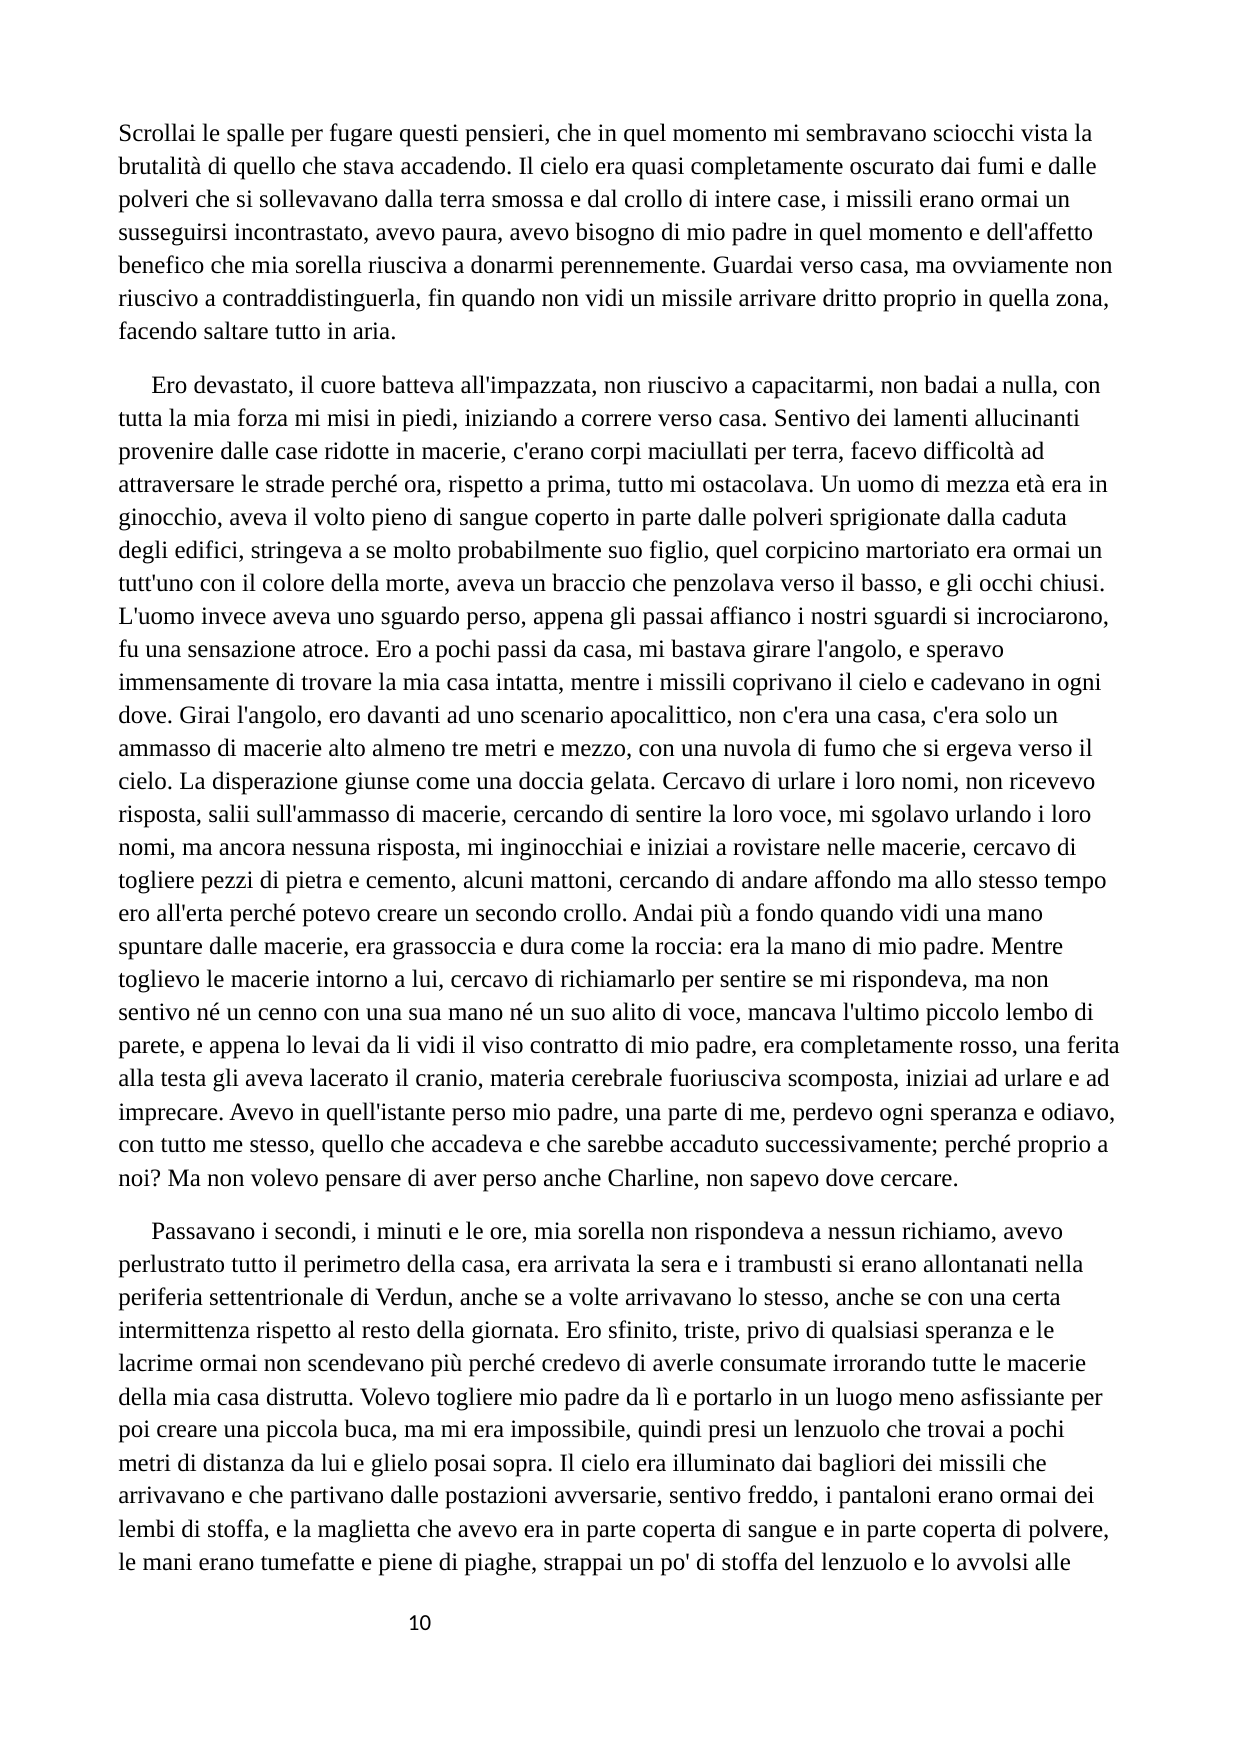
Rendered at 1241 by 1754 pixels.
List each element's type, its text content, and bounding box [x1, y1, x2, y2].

text Scrollai le spalle per fugare questi pensieri, che in quel momento mi sembravano sciocchi vista la brutalità di quello che stava accadendo. Il cielo era quasi completamente oscurato dai fumi e dalle polveri che si sollevavano dalla terra smossa e dal crollo di intere case, i missili erano ormai un susseguirsi incontrastato, avevo paura, avevo bisogno di mio padre in quel momento e dell'affetto benefico che mia sorella riusciva a donarmi perennemente. Guardai verso casa, ma ovviamente non riuscivo a contraddistinguerla, fin quando non vidi un missile arrivare dritto proprio in quella zona, facendo saltare tutto in aria. [118, 118, 1122, 345]
text Ero devastato, il cuore batteva all'impazzata, non riuscivo a capacitarmi, non badai a nulla, con tutta la mia forza mi misi in piedi, iniziando a correre verso casa. Sentivo dei lamenti allucinanti provenire dalle case ridotte in macerie, c'erano corpi maciullati per terra, facevo difficoltà ad attraversare le strade perché ora, rispetto a prima, tutto mi ostacolava. Un uomo di mezza età era in ginocchio, aveva il volto pieno di sangue coperto in parte dalle polveri sprigionate dalla caduta degli edifici, stringeva a se molto probabilmente suo figlio, quel corpicino martoriato era ormai un tutt'uno con il colore della morte, aveva un braccio che penzolava verso il basso, e gli occhi chiusi. L'uomo invece aveva uno sguardo perso, appena gli passai affianco i nostri sguardi si incrociarono, fu una sensazione atroce. Ero a pochi passi da casa, mi bastava girare l'angolo, e speravo immensamente di trovare la mia casa intatta, mentre i missili coprivano il cielo e cadevano in ogni dove. Girai l'angolo, ero davanti ad uno scenario apocalittico, non c'era una casa, c'era solo un ammasso di macerie alto almeno tre metri e mezzo, con una nuvola di fumo che si ergeva verso il cielo. La disperazione giunse come una doccia gelata. Cercavo di urlare i loro nomi, non ricevevo risposta, salii sull'ammasso di macerie, cercando di sentire la loro voce, mi sgolavo urlando i loro nomi, ma ancora nessuna risposta, mi inginocchiai e iniziai a rovistare nelle macerie, cercavo di togliere pezzi di pietra e cemento, alcuni mattoni, cercando di andare affondo ma allo stesso tempo ero all'erta perché potevo creare un secondo crollo. Andai più a fondo quando vidi una mano spuntare dalle macerie, era grassoccia e dura come la roccia: era la mano di mio padre. Mentre toglievo le macerie intorno a lui, cercavo di richiamarlo per sentire se mi rispondeva, ma non sentivo né un cenno con una sua mano né un suo alito di voce, mancava l'ultimo piccolo lembo di parete, e appena lo levai da li vidi il viso contratto di mio padre, era completamente rosso, una ferita alla testa gli aveva lacerato il cranio, materia cerebrale fuoriusciva scomposta, iniziai ad urlare e ad imprecare. Avevo in quell'istante perso mio padre, una parte di me, perdevo ogni speranza e odiavo, con tutto me stesso, quello che accadeva e che sarebbe accaduto successivamente; perché proprio a noi? Ma non volevo pensare di aver perso anche Charline, non sapevo dove cercare. [118, 370, 1122, 1191]
text Passavano i secondi, i minuti e le ore, mia sorella non rispondeva a nessun richiamo, avevo perlustrato tutto il perimetro della casa, era arrivata la sera e i trambusti si erano allontanati nella periferia settentrionale di Verdun, anche se a volte arrivavano lo stesso, anche se con una certa intermittenza rispetto al resto della giornata. Ero sfinito, triste, privo di qualsiasi speranza e le lacrime ormai non scendevano più perché credevo di averle consumate irrorando tutte le macerie della mia casa distrutta. Volevo togliere mio padre da lì e portarlo in un luogo meno asfissiante per poi creare una piccola buca, ma mi era impossibile, quindi presi un lenzuolo che trovai a pochi metri di distanza da lui e glielo posai sopra. Il cielo era illuminato dai bagliori dei missili che arrivavano e che partivano dalle postazioni avversarie, sentivo freddo, i pantaloni erano ormai dei lembi di stoffa, e la maglietta che avevo era in parte coperta di sangue e in parte coperta di polvere, le mani erano tumefatte e piene di piaghe, strappai un po' di stoffa del lenzuolo e lo avvolsi alle [118, 1216, 1122, 1575]
